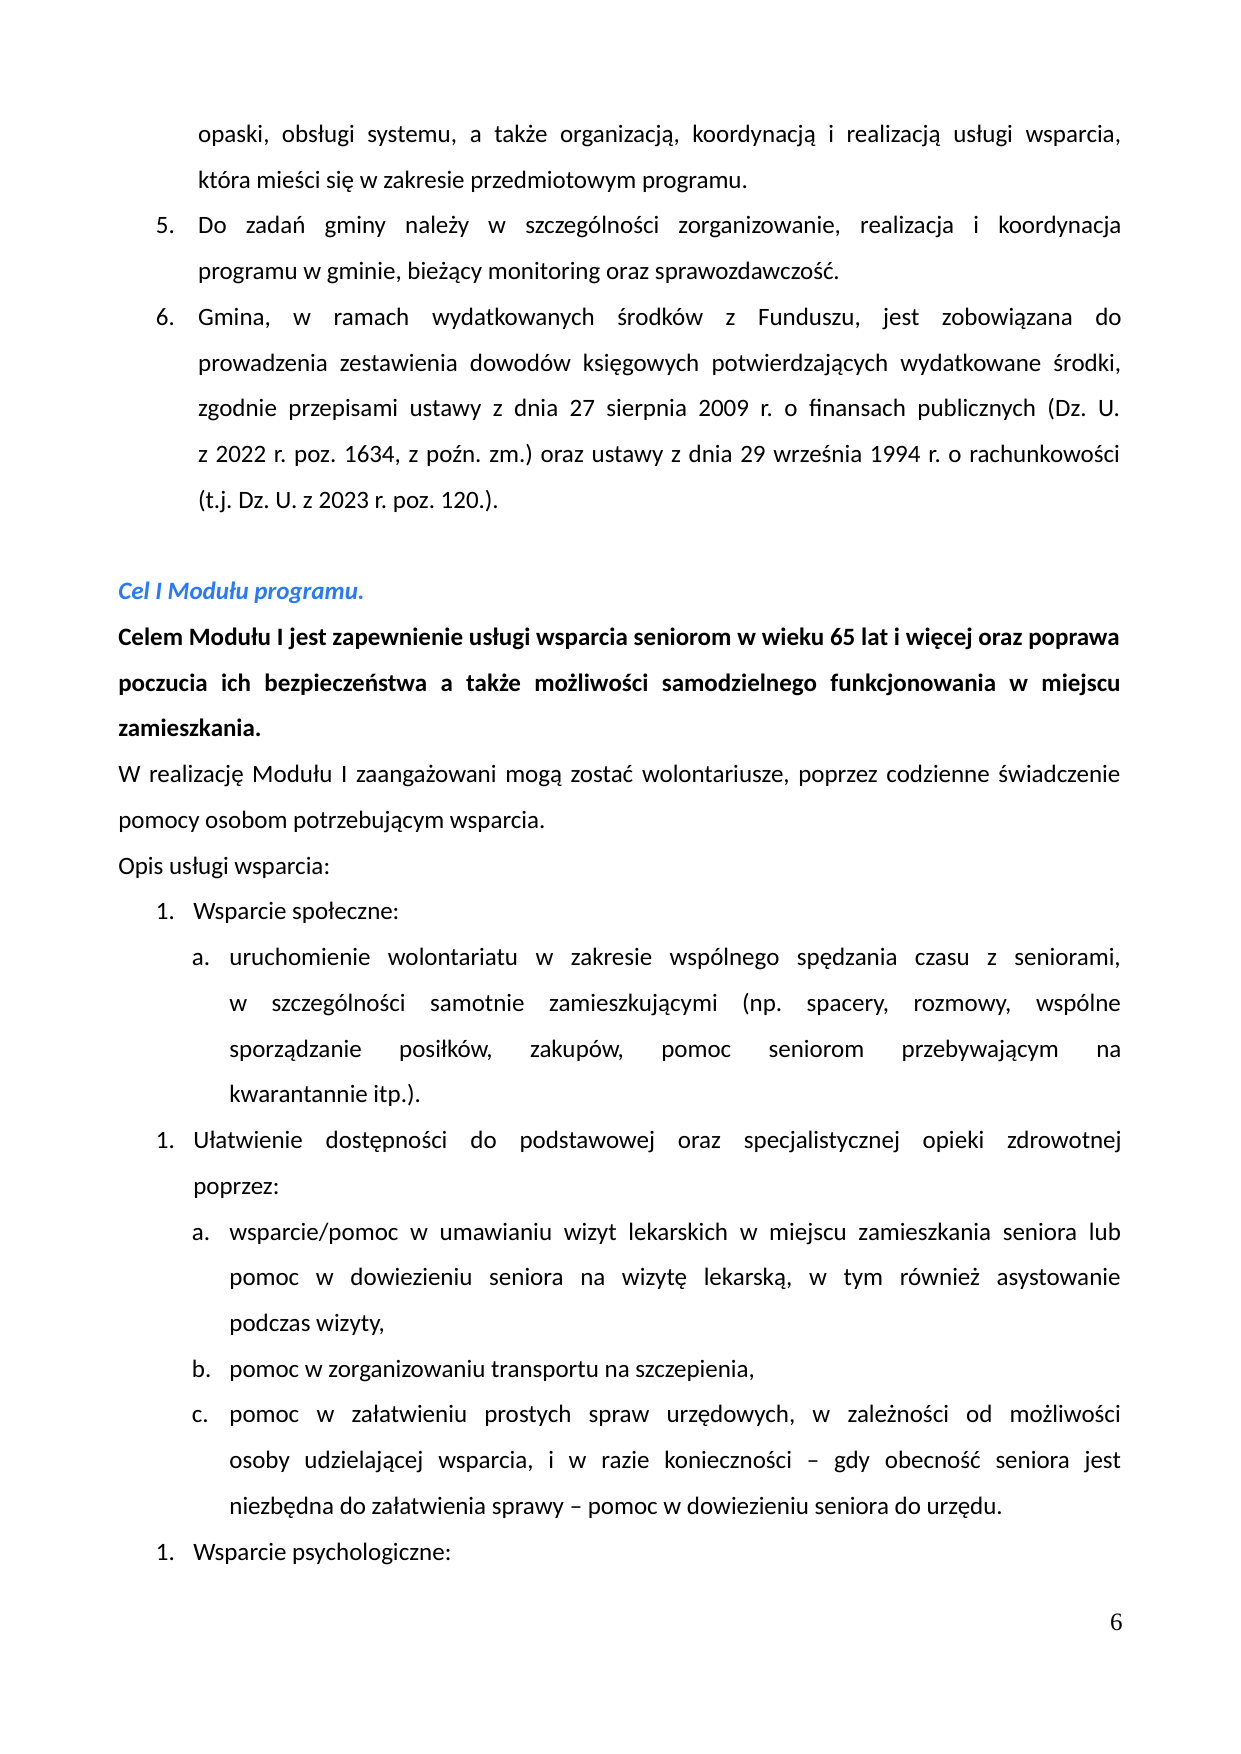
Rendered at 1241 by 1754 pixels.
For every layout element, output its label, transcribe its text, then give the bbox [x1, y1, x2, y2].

list Wsparcie społeczne: [156, 896, 1122, 926]
text Cel I Modułu programu. [118, 575, 1122, 606]
list Wsparcie psychologiczne: [156, 1536, 1122, 1566]
text W realizację Modułu I zaangażowani mogą zostać wolontariusze, poprzez codzienne świadczenie pomocy osobom potrzebującym wsparcia. [118, 758, 1122, 834]
list opaski, obsługi systemu, a także organizacją, koordynacją i realizacją usługi wsparcia, która mieści się w zakresie przedmiotowym programu. [156, 118, 1122, 194]
list wsparcie/pomoc w umawianiu wizyt lekarskich w miejscu zamieszkania seniora lub pomoc w dowiezieniu seniora na wizytę lekarską, w tym również asystowanie podczas wizyty, [192, 1216, 1122, 1338]
list Ułatwienie dostępności do podstawowej oraz specjalistycznej opieki zdrowotnej poprzez: [156, 1124, 1122, 1200]
list Do zadań gminy należy w szczególności zorganizowanie, realizacja i koordynacja programu w gminie, bieżący monitoring oraz sprawozdawczość. [156, 209, 1122, 286]
list Gmina, w ramach wydatkowanych środków z Funduszu, jest zobowiązana do prowadzenia zestawienia dowodów księgowych potwierdzających wydatkowane środki, zgodnie przepisami ustawy z dnia 27 sierpnia 2009 r. o finansach publicznych (Dz. U. z 2022 r. poz. 1634, z poźn. zm.) oraz ustawy z dnia 29 września 1994 r. o rachunkowości (t.j. Dz. U. z 2023 r. poz. 120.). [156, 301, 1122, 514]
list uruchomienie wolontariatu w zakresie wspólnego spędzania czasu z seniorami, w szczególności samotnie zamieszkującymi (np. spacery, rozmowy, wspólne sporządzanie posiłków, zakupów, pomoc seniorom przebywającym na kwarantannie itp.). [192, 941, 1122, 1109]
list pomoc w załatwieniu prostych spraw urzędowych, w zależności od możliwości osoby udzielającej wsparcia, i w razie konieczności – gdy obecność seniora jest niezbędna do załatwienia sprawy – pomoc w dowiezieniu seniora do urzędu. [192, 1398, 1122, 1521]
list pomoc w zorganizowaniu transportu na szczepienia, [192, 1353, 1122, 1383]
text Opis usługi wsparcia: [118, 850, 1122, 880]
text Celem Modułu I jest zapewnienie usługi wsparcia seniorom w wieku 65 lat i więcej oraz poprawa poczucia ich bezpieczeństwa a także możliwości samodzielnego funkcjonowania w miejscu zamieszkania. [118, 621, 1122, 743]
